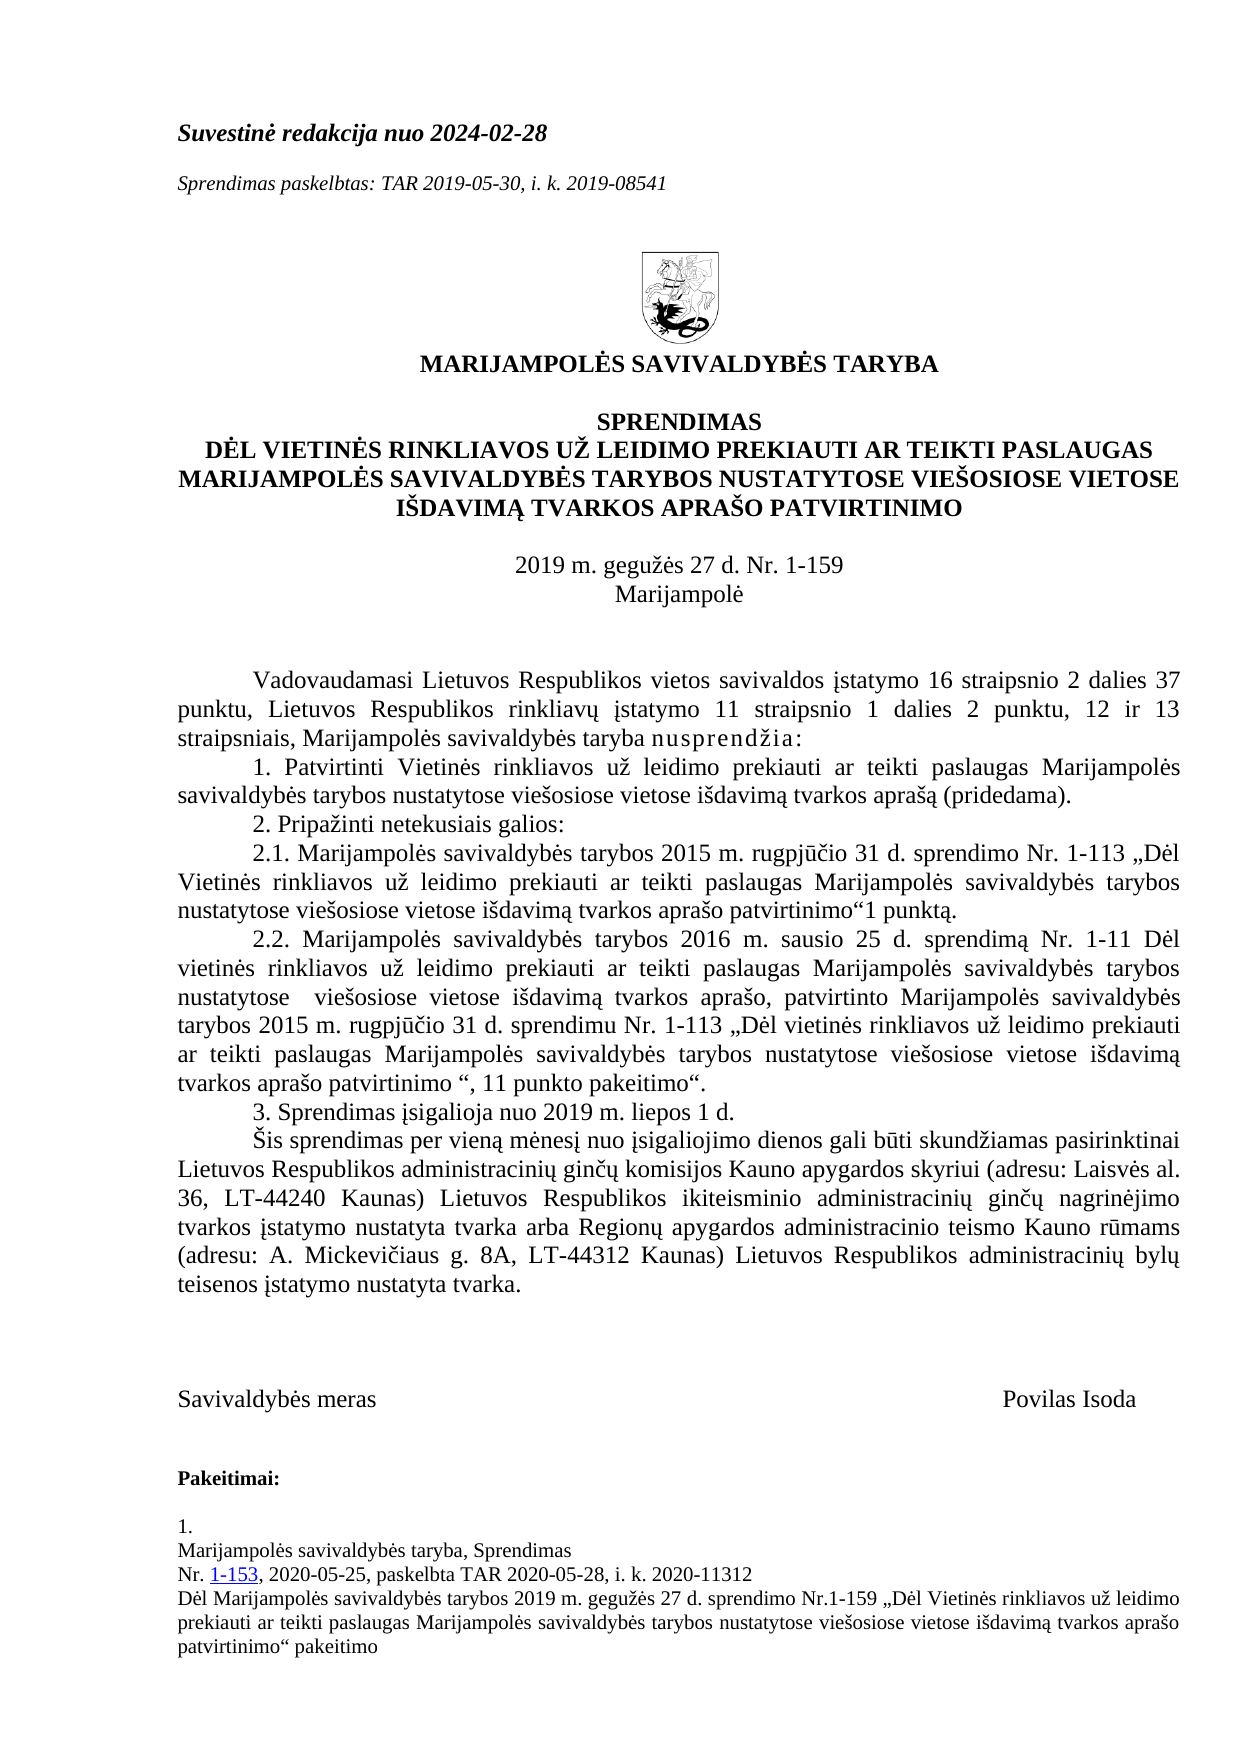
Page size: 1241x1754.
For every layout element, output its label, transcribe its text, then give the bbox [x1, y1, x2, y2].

text DĖL VIETINĖS RINKLIAVOS UŽ LEIDIMO PREKIAUTI AR TEIKTI PASLAUGAS MARIJAMPOLĖS SAVIVALDYBĖS TARYBOS NUSTATYTOSE VIEŠOSIOSE VIETOSE IŠDAVIMĄ TVARKOS APRAŠO PATVIRTINIMO [177, 436, 1181, 522]
text 2019 m. gegužės 27 d. Nr. 1-159 [177, 551, 1181, 579]
text 1. [177, 1514, 1181, 1538]
text Savivaldybės meras Povilas Isoda [177, 1384, 1181, 1413]
text Nr. 1-153, 2020-05-25, paskelbta TAR 2020-05-28, i. k. 2020-11312 [177, 1562, 1181, 1586]
text Suvestinė redakcija nuo 2024-02-28 [177, 118, 1181, 147]
text 3. Sprendimas įsigalioja nuo 2019 m. liepos 1 d. [177, 1097, 1181, 1126]
text SPRENDIMAS [177, 407, 1181, 436]
text Marijampolės savivaldybės taryba, Sprendimas [177, 1538, 1181, 1562]
text Marijampolė [177, 579, 1181, 608]
text 2. Pripažinti netekusiais galios: [177, 809, 1181, 838]
text Vadovaudamasi Lietuvos Respublikos vietos savivaldos įstatymo 16 straipsnio 2 dalies 37 punktu, Lietuvos Respublikos rinkliavų įstatymo 11 straipsnio 1 dalies 2 punktu, 12 ir 13 straipsniais, Marijampolės savivaldybės taryba nusprendžia: [177, 666, 1181, 752]
text Pakeitimai: [177, 1466, 1181, 1490]
text Šis sprendimas per vieną mėnesį nuo įsigaliojimo dienos gali būti skundžiamas pasirinktinai Lietuvos Respublikos administracinių ginčų komisijos Kauno apygardos skyriui (adresu: Laisvės al. 36, LT-44240 Kaunas) Lietuvos Respublikos ikiteisminio administracinių ginčų nagrinėjimo tvarkos įstatymo nustatyta tvarka arba Regionų apygardos administracinio teismo Kauno rūmams (adresu: A. Mickevičiaus g. 8A, LT-44312 Kaunas) Lietuvos Respublikos administracinių bylų teisenos įstatymo nustatyta tvarka. [177, 1126, 1181, 1298]
text 2.1. Marijampolės savivaldybės tarybos 2015 m. rugpjūčio 31 d. sprendimo Nr. 1-113 „Dėl Vietinės rinkliavos už leidimo prekiauti ar teikti paslaugas Marijampolės savivaldybės tarybos nustatytose viešosiose vietose išdavimą tvarkos aprašo patvirtinimo“1 punktą. [177, 838, 1181, 924]
text 2.2. Marijampolės savivaldybės tarybos 2016 m. sausio 25 d. sprendimą Nr. 1-11 Dėl vietinės rinkliavos už leidimo prekiauti ar teikti paslaugas Marijampolės savivaldybės tarybos nustatytose viešosiose vietose išdavimą tvarkos aprašo, patvirtinto Marijampolės savivaldybės tarybos 2015 m. rugpjūčio 31 d. sprendimu Nr. 1-113 „Dėl vietinės rinkliavos už leidimo prekiauti ar teikti paslaugas Marijampolės savivaldybės tarybos nustatytose viešosiose vietose išdavimą tvarkos aprašo patvirtinimo “, 11 punkto pakeitimo“. [177, 924, 1181, 1097]
text Sprendimas paskelbtas: TAR 2019-05-30, i. k. 2019-08541 [177, 171, 1181, 195]
text MARIJAMPOLĖS SAVIVALDYBĖS TARYBA [177, 349, 1181, 378]
text Dėl Marijampolės savivaldybės tarybos 2019 m. gegužės 27 d. sprendimo Nr.1-159 „Dėl Vietinės rinkliavos už leidimo prekiauti ar teikti paslaugas Marijampolės savivaldybės tarybos nustatytose viešosiose vietose išdavimą tvarkos aprašo patvirtinimo“ pakeitimo [177, 1586, 1181, 1658]
text 1. Patvirtinti Vietinės rinkliavos už leidimo prekiauti ar teikti paslaugas Marijampolės savivaldybės tarybos nustatytose viešosiose vietose išdavimą tvarkos aprašą (pridedama). [177, 752, 1181, 809]
